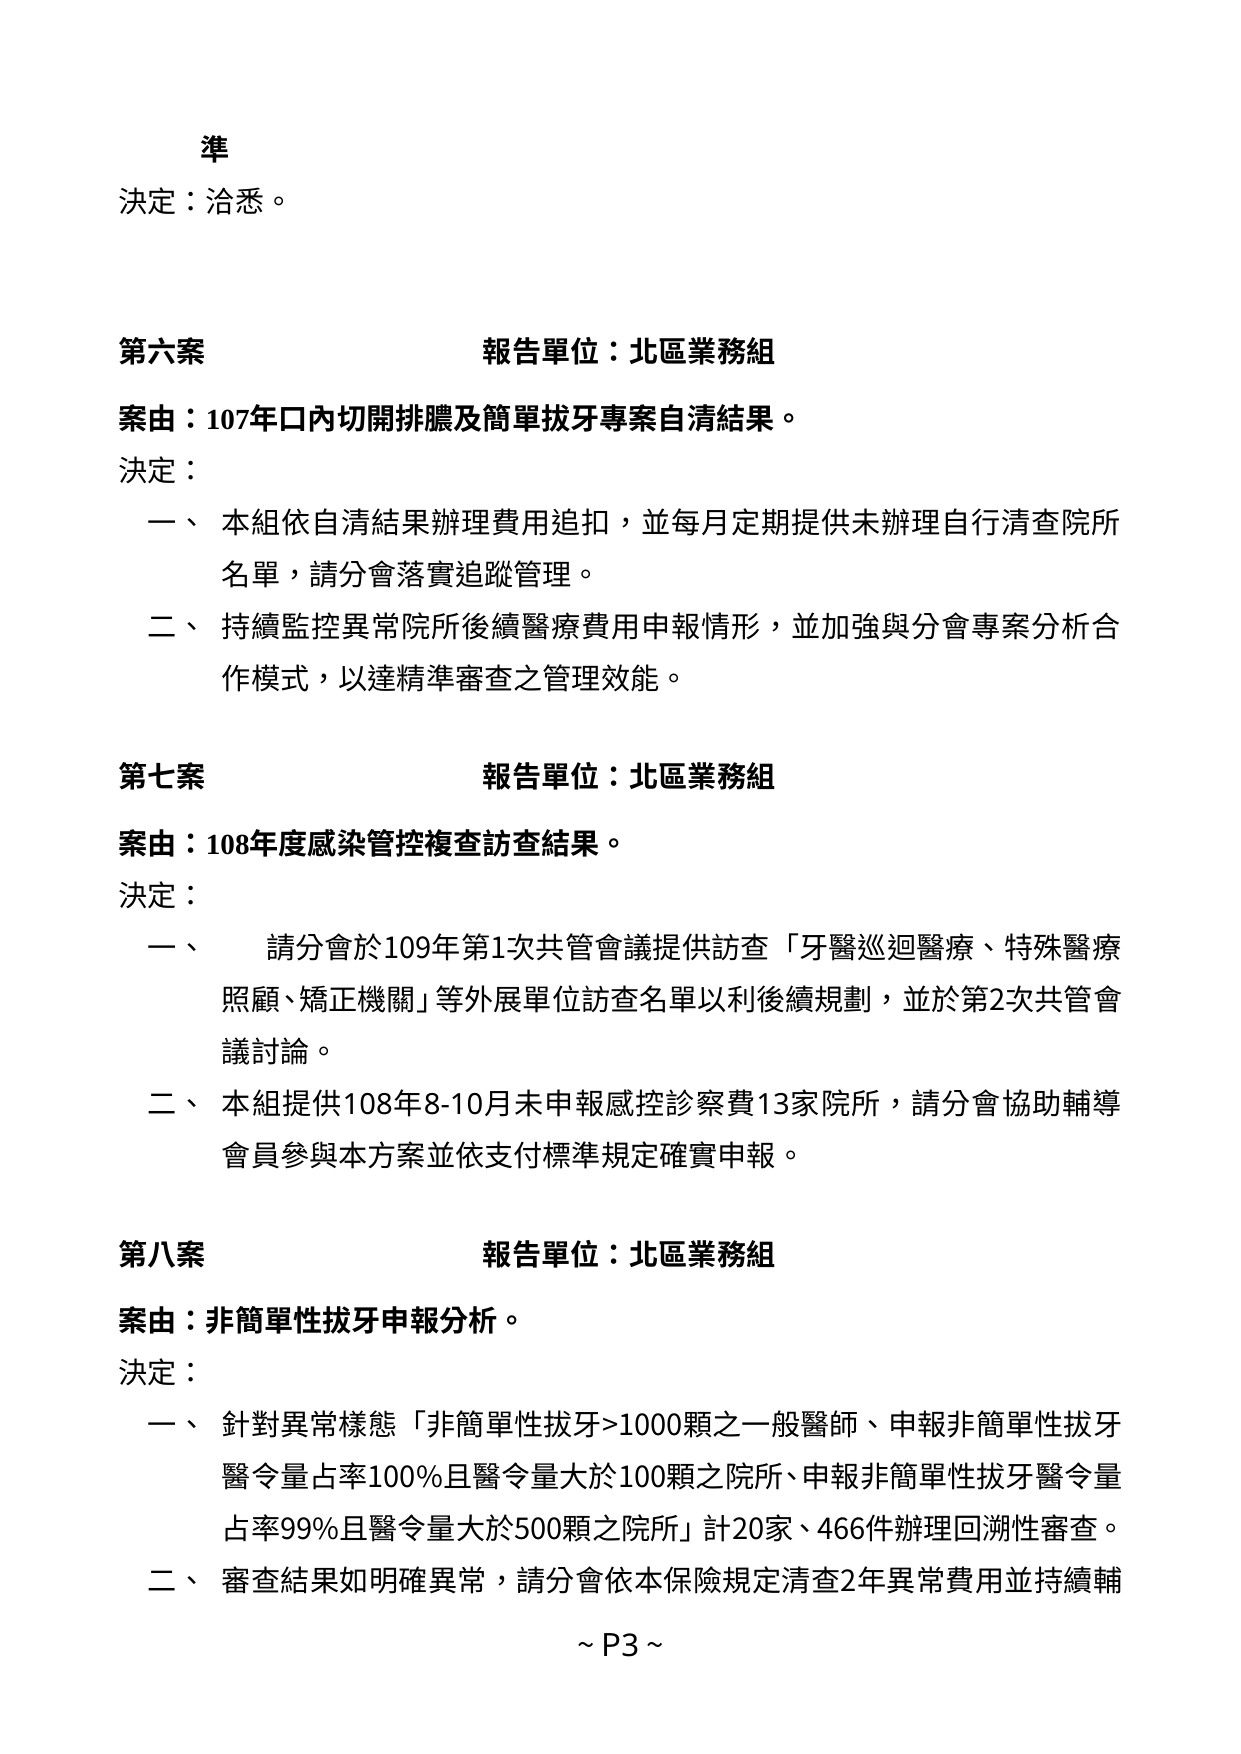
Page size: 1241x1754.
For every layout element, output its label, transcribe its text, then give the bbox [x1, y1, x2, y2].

text 決定： [118, 440, 1122, 492]
text 決定： [118, 865, 1122, 917]
list 持續監控異常院所後續醫療費用申報情形，並加強與分會專案分析合作模式，以達精準審查之管理效能。 [148, 596, 1122, 700]
text 案由：非簡單性拔牙申報分析。 [118, 1290, 1122, 1342]
text 準 [118, 119, 1122, 171]
list 針對異常樣態「非簡單性拔牙>1000顆之一般醫師、申報非簡單性拔牙醫令量占率100%且醫令量大於100顆之院所、申報非簡單性拔牙醫令量占率99%且醫令量大於500顆之院所」計20家、466件辦理回溯性審查。 [148, 1394, 1122, 1550]
text 第八案 報告單位：北區業務組 [118, 1215, 1122, 1290]
text 決定：洽悉。 [118, 171, 1122, 223]
list 請分會於109年第1次共管會議提供訪查「牙醫巡迴醫療、特殊醫療照顧、矯正機關」等外展單位訪查名單以利後續規劃，並於第2次共管會議討論。 [148, 917, 1122, 1073]
text 第七案 報告單位：北區業務組 [118, 738, 1122, 813]
text 第六案 報告單位：北區業務組 [118, 313, 1122, 388]
list 本組依自清結果辦理費用追扣，並每月定期提供未辦理自行清查院所名單，請分會落實追蹤管理。 [148, 492, 1122, 596]
text 案由：108年度感染管控複查訪查結果。 [118, 813, 1122, 865]
text 決定： [118, 1342, 1122, 1394]
text 案由：107年口內切開排膿及簡單拔牙專案自清結果。 [118, 388, 1122, 440]
list 審查結果如明確異常，請分會依本保險規定清查2年異常費用並持續輔 [148, 1550, 1122, 1602]
list 本組提供108年8-10月未申報感控診察費13家院所，請分會協助輔導會員參與本方案並依支付標準規定確實申報。 [148, 1073, 1122, 1177]
